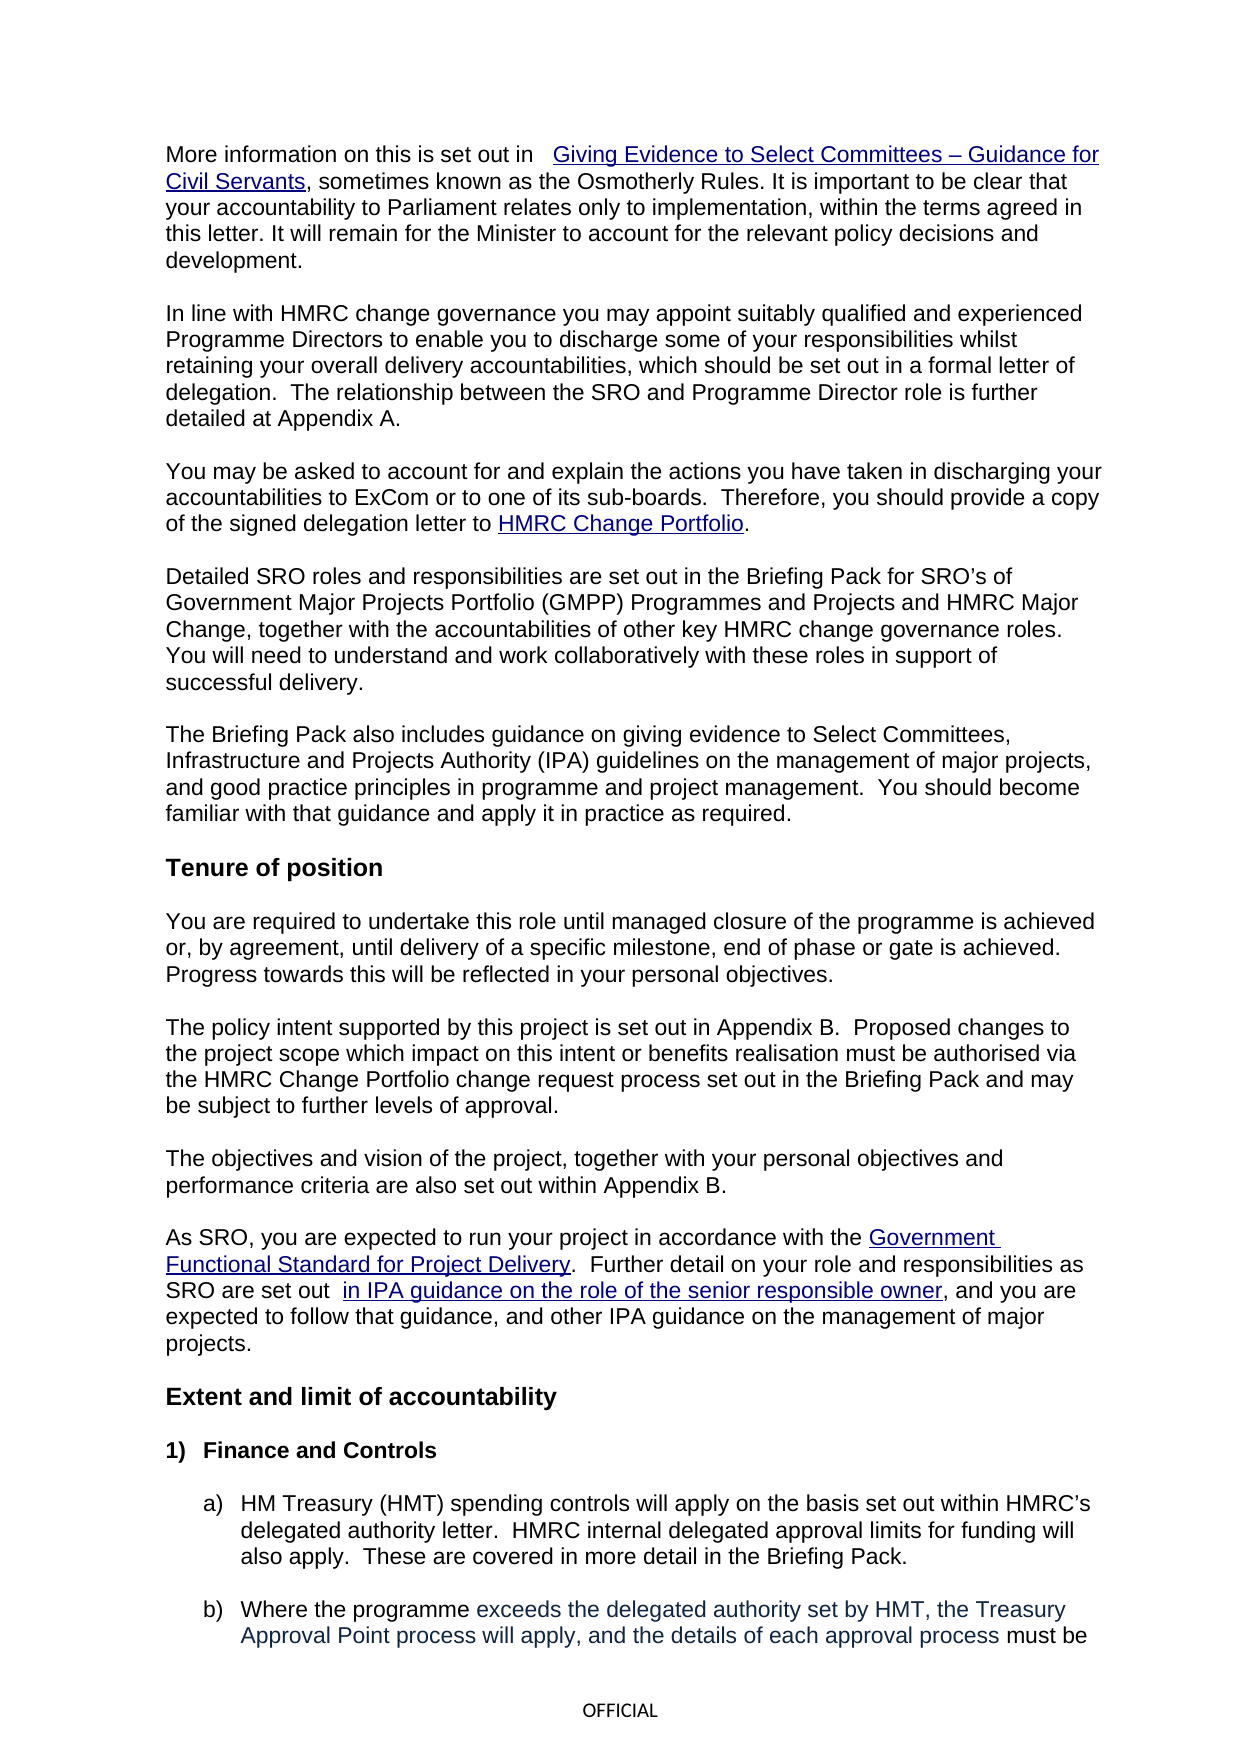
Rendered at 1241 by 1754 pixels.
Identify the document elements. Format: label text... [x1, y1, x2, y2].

text You may be asked to account for and explain the actions you have taken in discharging your accountabilities to ExCom or to one of its sub-boards. Therefore, you should provide a copy of the signed delegation letter to HMRC Change Portfolio. [165, 458, 1104, 537]
text The Briefing Pack also includes guidance on giving evidence to Select Committees, Infrastructure and Projects Authority (IPA) guidelines on the management of major projects, and good practice principles in programme and project management. You should become familiar with that guidance and apply it in practice as required. [165, 721, 1104, 853]
subtitle Extent and limit of accountability [165, 1382, 1104, 1411]
text In line with HMRC change governance you may appoint suitably qualified and experienced Programme Directors to enable you to discharge some of your responsibilities whilst retaining your overall delivery accountabilities, which should be set out in a formal letter of delegation. The relationship between the SRO and Programme Director role is further detailed at Appendix A. [165, 299, 1104, 431]
text The policy intent supported by this project is set out in Appendix B. Proposed changes to the project scope which impact on this intent or benefits realisation must be authorised via the HMRC Change Portfolio change request process set out in the Briefing Pack and may be subject to further levels of approval. [165, 1013, 1104, 1119]
text The objectives and vision of the project, together with your personal objectives and performance criteria are also set out within Appendix B. [165, 1145, 1104, 1198]
text Detailed SRO roles and responsibilities are set out in the Briefing Pack for SRO’s of Government Major Projects Portfolio (GMPP) Programmes and Projects and HMRC Major Change, together with the accountabilities of other key HMRC change governance roles. You will need to understand and work collaboratively with these roles in support of successful delivery. [165, 563, 1104, 695]
text You are required to undertake this role until managed closure of the programme is achieved or, by agreement, until delivery of a specific milestone, end of phase or gate is achieved. Progress towards this will be reflected in your personal objectives. [165, 908, 1104, 987]
text More information on this is set out in Giving Evidence to Select Committees – Guidance for Civil Servants, sometimes known as the Osmotherly Rules. It is important to be clear that your accountability to Parliament relates only to implementation, within the terms agreed in this letter. It will remain for the Minister to account for the relevant policy decisions and development. [165, 141, 1104, 273]
list Where the programme exceeds the delegated authority set by HMT, the Treasury Approval Point process will apply, and the details of each approval process must be [203, 1596, 1104, 1648]
subtitle Finance and Controls [165, 1437, 1104, 1464]
list HM Treasury (HMT) spending controls will apply on the basis set out within HMRC’s delegated authority letter. HMRC internal delegated approval limits for funding will also apply. These are covered in more detail in the Briefing Pack. [203, 1490, 1104, 1569]
subtitle Tenure of position [165, 853, 1104, 882]
text As SRO, you are expected to run your project in accordance with the Government Functional Standard for Project Delivery. Further detail on your role and responsibilities as SRO are set out in IPA guidance on the role of the senior responsible owner, and you are expected to follow that guidance, and other IPA guidance on the management of major projects. [165, 1224, 1104, 1356]
